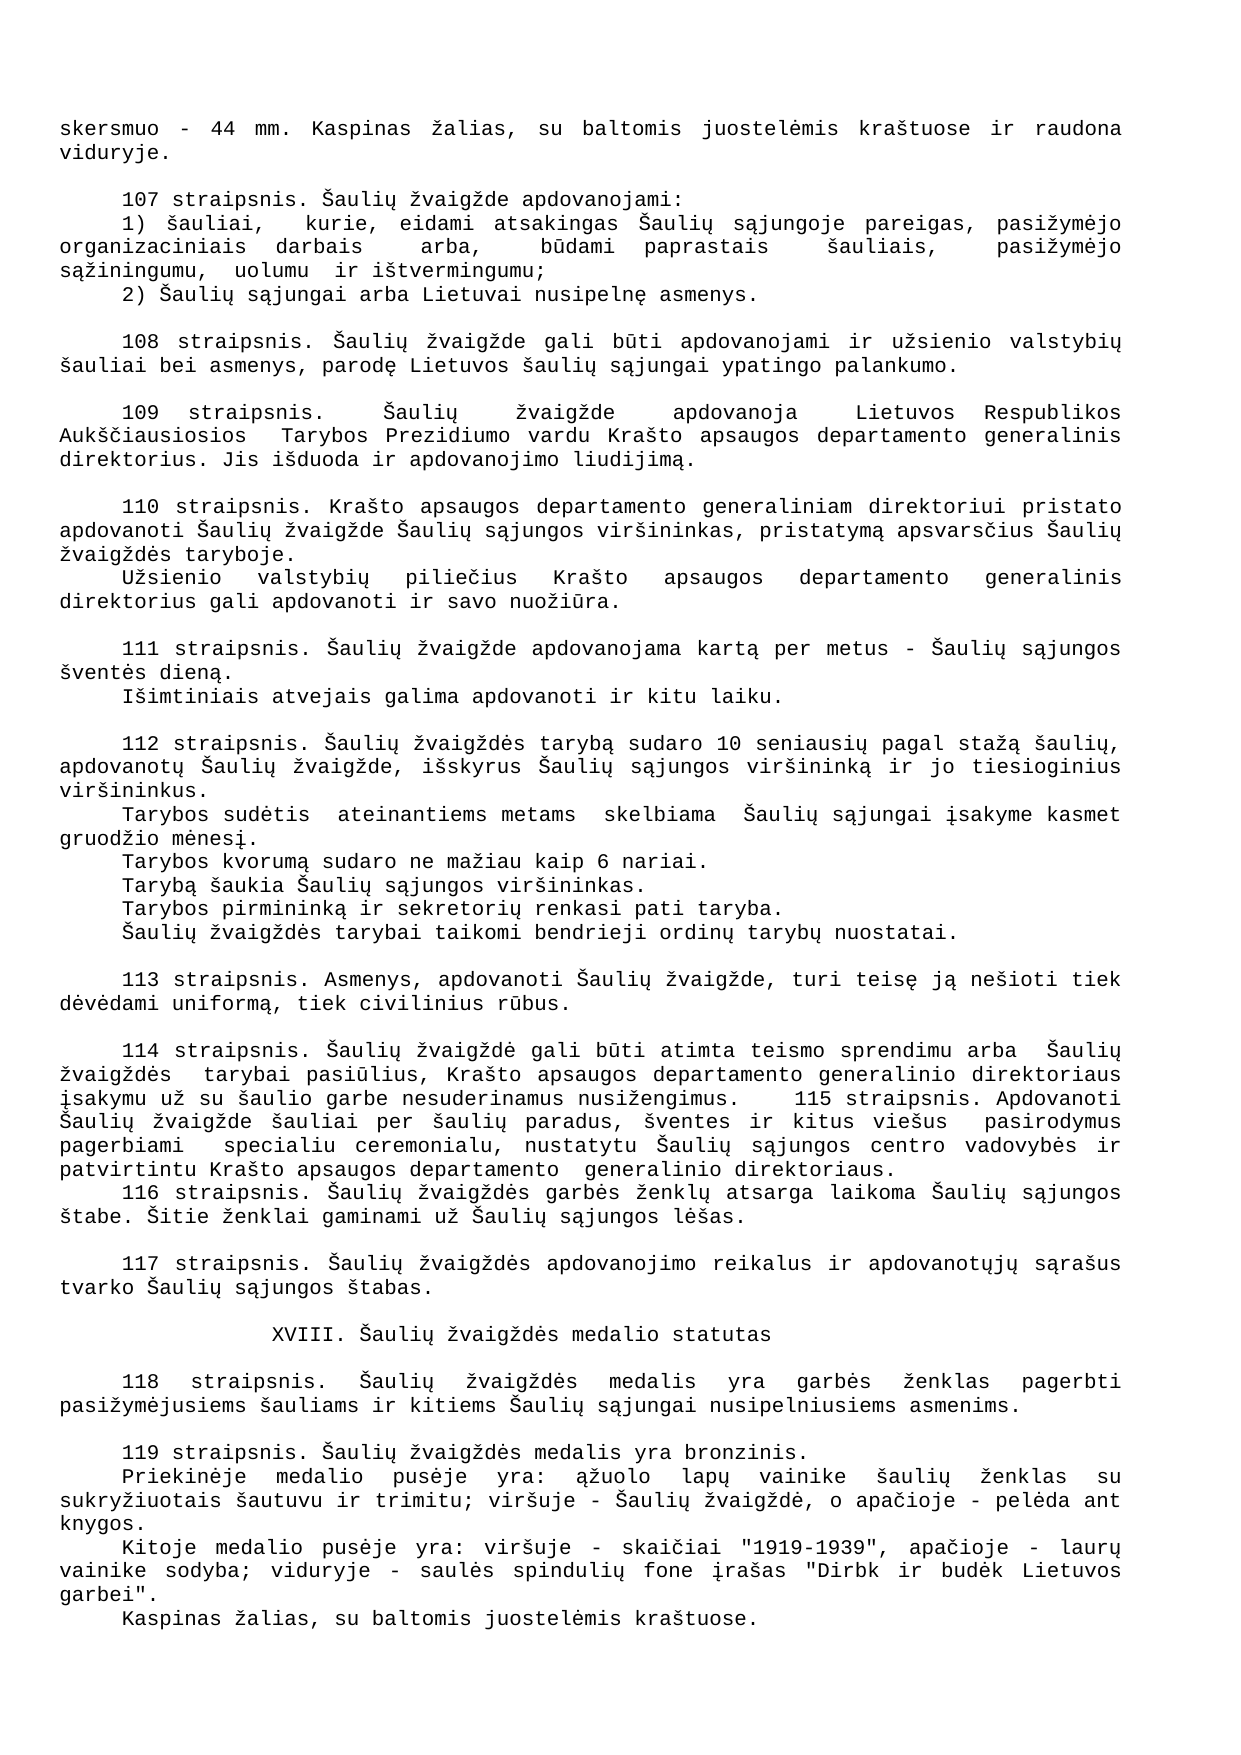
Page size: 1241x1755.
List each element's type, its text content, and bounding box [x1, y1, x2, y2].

text 116 straipsnis. Šaulių žvaigždės garbės ženklų atsarga laikoma Šaulių sąjungos štabe. Šitie ženklai gaminami už Šaulių sąjungos lėšas. [59, 1182, 1122, 1229]
text 108 straipsnis. Šaulių žvaigžde gali būti apdovanojami ir užsienio valstybių šauliai bei asmenys, parodę Lietuvos šaulių sąjungai ypatingo palankumo. [59, 331, 1122, 378]
text 1) šauliai, kurie, eidami atsakingas Šaulių sąjungoje pareigas, pasižymėjo organizaciniais darbais arba, būdami paprastais šauliais, pasižymėjo sąžiningumu, uolumu ir ištvermingumu; [59, 213, 1122, 284]
text Užsienio valstybių piliečius Krašto apsaugos departamento generalinis direktorius gali apdovanoti ir savo nuožiūra. [59, 567, 1122, 615]
text Tarybos pirmininką ir sekretorių renkasi pati taryba. [59, 898, 1122, 922]
text Kaspinas žalias, su baltomis juostelėmis kraštuose. [59, 1608, 1122, 1631]
text Tarybą šaukia Šaulių sąjungos viršininkas. [59, 875, 1122, 898]
text 110 straipsnis. Krašto apsaugos departamento generaliniam direktoriui pristato apdovanoti Šaulių žvaigžde Šaulių sąjungos viršininkas, pristatymą apsvarsčius Šaulių žvaigždės taryboje. [59, 496, 1122, 567]
text Išimtiniais atvejais galima apdovanoti ir kitu laiku. [59, 686, 1122, 709]
text 119 straipsnis. Šaulių žvaigždės medalis yra bronzinis. [59, 1442, 1122, 1466]
text 113 straipsnis. Asmenys, apdovanoti Šaulių žvaigžde, turi teisę ją nešioti tiek dėvėdami uniformą, tiek civilinius rūbus. [59, 969, 1122, 1017]
text 117 straipsnis. Šaulių žvaigždės apdovanojimo reikalus ir apdovanotųjų sąrašus tvarko Šaulių sąjungos štabas. [59, 1253, 1122, 1300]
text skersmuo - 44 mm. Kaspinas žalias, su baltomis juostelėmis kraštuose ir raudona viduryje. [59, 118, 1122, 165]
text 112 straipsnis. Šaulių žvaigždės tarybą sudaro 10 seniausių pagal stažą šaulių, apdovanotų Šaulių žvaigžde, išskyrus Šaulių sąjungos viršininką ir jo tiesioginius viršininkus. [59, 733, 1122, 804]
text Šaulių žvaigždės tarybai taikomi bendrieji ordinų tarybų nuostatai. [59, 922, 1122, 946]
text Priekinėje medalio pusėje yra: ąžuolo lapų vainike šaulių ženklas su sukryžiuotais šautuvu ir trimitu; viršuje - Šaulių žvaigždė, o apačioje - pelėda ant knygos. [59, 1466, 1122, 1537]
text 2) Šaulių sąjungai arba Lietuvai nusipelnę asmenys. [59, 284, 1122, 307]
text Tarybos sudėtis ateinantiems metams skelbiama Šaulių sąjungai įsakyme kasmet gruodžio mėnesį. [59, 804, 1122, 851]
text 118 straipsnis. Šaulių žvaigždės medalis yra garbės ženklas pagerbti pasižymėjusiems šauliams ir kitiems Šaulių sąjungai nusipelniusiems asmenims. [59, 1371, 1122, 1419]
text 107 straipsnis. Šaulių žvaigžde apdovanojami: [59, 189, 1122, 213]
text XVIII. Šaulių žvaigždės medalio statutas [59, 1324, 1122, 1348]
text Tarybos kvorumą sudaro ne mažiau kaip 6 nariai. [59, 851, 1122, 875]
text 114 straipsnis. Šaulių žvaigždė gali būti atimta teismo sprendimu arba Šaulių žvaigždės tarybai pasiūlius, Krašto apsaugos departamento generalinio direktoriaus įsakymu už su šaulio garbe nesuderinamus nusižengimus. 115 straipsnis. Apdovanoti Šaulių žvaigžde šauliai per šaulių paradus, šventes ir kitus viešus pasirodymus pagerbiami specialiu ceremonialu, nustatytu Šaulių sąjungos centro vadovybės ir patvirtintu Krašto apsaugos departamento generalinio direktoriaus. [59, 1040, 1122, 1182]
text 111 straipsnis. Šaulių žvaigžde apdovanojama kartą per metus - Šaulių sąjungos šventės dieną. [59, 638, 1122, 686]
text Kitoje medalio pusėje yra: viršuje - skaičiai "1919-1939", apačioje - laurų vainike sodyba; viduryje - saulės spindulių fone įrašas "Dirbk ir budėk Lietuvos garbei". [59, 1537, 1122, 1608]
text 109 straipsnis. Šaulių žvaigžde apdovanoja Lietuvos Respublikos Aukščiausiosios Tarybos Prezidiumo vardu Krašto apsaugos departamento generalinis direktorius. Jis išduoda ir apdovanojimo liudijimą. [59, 402, 1122, 473]
